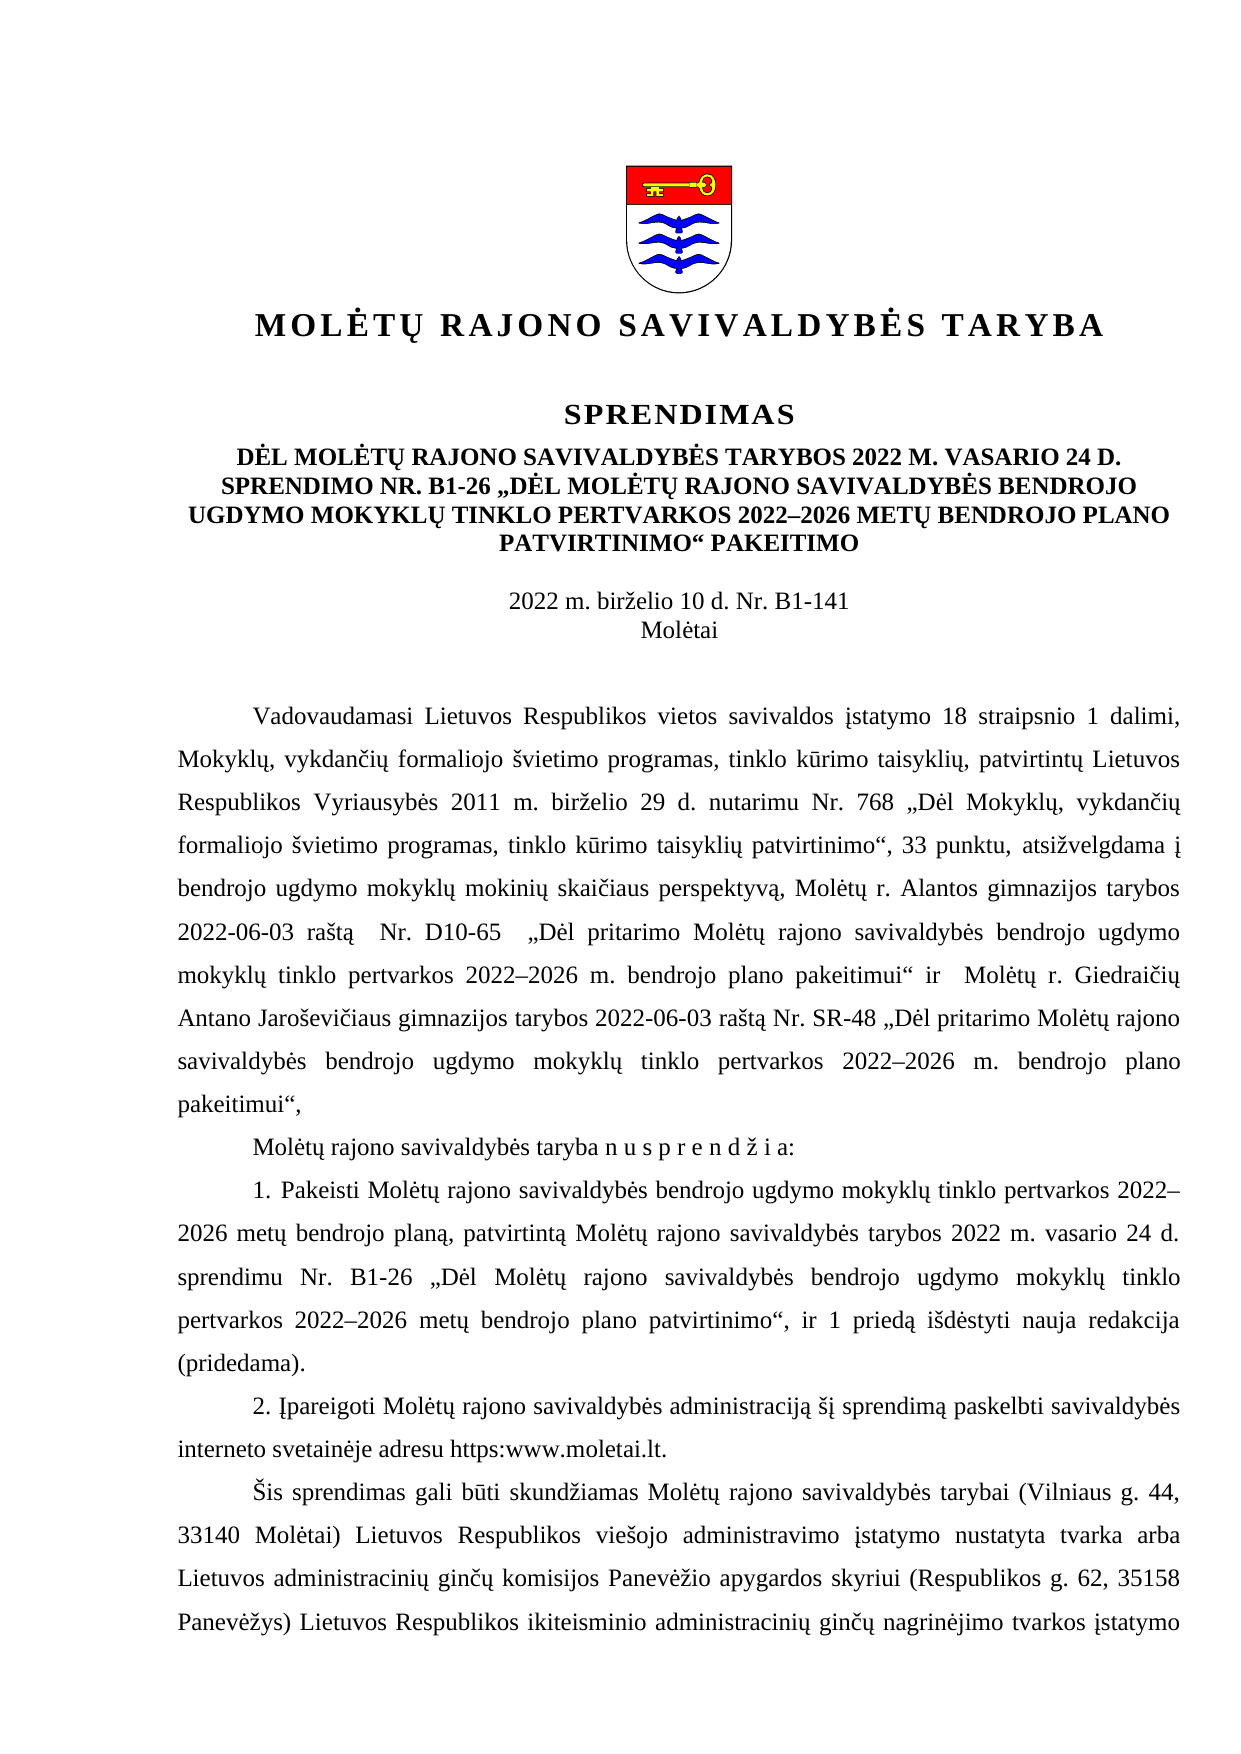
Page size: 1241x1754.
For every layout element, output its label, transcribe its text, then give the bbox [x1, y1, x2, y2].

text SPRENDIMAS [177, 397, 1181, 430]
text 2. Įpareigoti Molėtų rajono savivaldybės administraciją šį sprendimą paskelbti savivaldybės interneto svetainėje adresu https:www.moletai.lt. [177, 1391, 1181, 1463]
text Molėtų rajono savivaldybės taryba [177, 306, 1181, 344]
text Molėtai [177, 615, 1181, 643]
text Dėl molėtų rajono savivaldybės tarybos 2022 m. vasario 24 d. sprendimo Nr. B1-26 „Dėl Molėtų rajono savivaldybės bendrojo ugdymo mokyklų tinklo pertvarkos 2022–2026 metų bendrojo plano patvirtinimo“ pakeitimo [177, 442, 1181, 557]
text 2022 m. birželio 10 d. Nr. B1-141 [177, 586, 1181, 615]
text Molėtų rajono savivaldybės taryba n u s p r e n d ž i a: [177, 1132, 1181, 1161]
text Vadovaudamasi Lietuvos Respublikos vietos savivaldos įstatymo 18 straipsnio 1 dalimi, Mokyklų, vykdančių formaliojo švietimo programas, tinklo kūrimo taisyklių, patvirtintų Lietuvos Respublikos Vyriausybės 2011 m. birželio 29 d. nutarimu Nr. 768 „Dėl Mokyklų, vykdančių formaliojo švietimo programas, tinklo kūrimo taisyklių patvirtinimo“, 33 punktu, atsižvelgdama į bendrojo ugdymo mokyklų mokinių skaičiaus perspektyvą, Molėtų r. Alantos gimnazijos tarybos 2022-06-03 raštą Nr. D10-65 „Dėl pritarimo Molėtų rajono savivaldybės bendrojo ugdymo mokyklų tinklo pertvarkos 2022–2026 m. bendrojo plano pakeitimui“ ir Molėtų r. Giedraičių Antano Jaroševičiaus gimnazijos tarybos 2022-06-03 raštą Nr. SR-48 „Dėl pritarimo Molėtų rajono savivaldybės bendrojo ugdymo mokyklų tinklo pertvarkos 2022–2026 m. bendrojo plano pakeitimui“, [177, 701, 1181, 1118]
text Šis sprendimas gali būti skundžiamas Molėtų rajono savivaldybės tarybai (Vilniaus g. 44, 33140 Molėtai) Lietuvos Respublikos viešojo administravimo įstatymo nustatyta tvarka arba Lietuvos administracinių ginčų komisijos Panevėžio apygardos skyriui (Respublikos g. 62, 35158 Panevėžys) Lietuvos Respublikos ikiteisminio administracinių ginčų nagrinėjimo tvarkos įstatymo [177, 1477, 1181, 1635]
text 1. Pakeisti Molėtų rajono savivaldybės bendrojo ugdymo mokyklų tinklo pertvarkos 2022–2026 metų bendrojo planą, patvirtintą Molėtų rajono savivaldybės tarybos 2022 m. vasario 24 d. sprendimu Nr. B1-26 „Dėl Molėtų rajono savivaldybės bendrojo ugdymo mokyklų tinklo pertvarkos 2022–2026 metų bendrojo plano patvirtinimo“, ir 1 priedą išdėstyti nauja redakcija (pridedama). [177, 1175, 1181, 1377]
